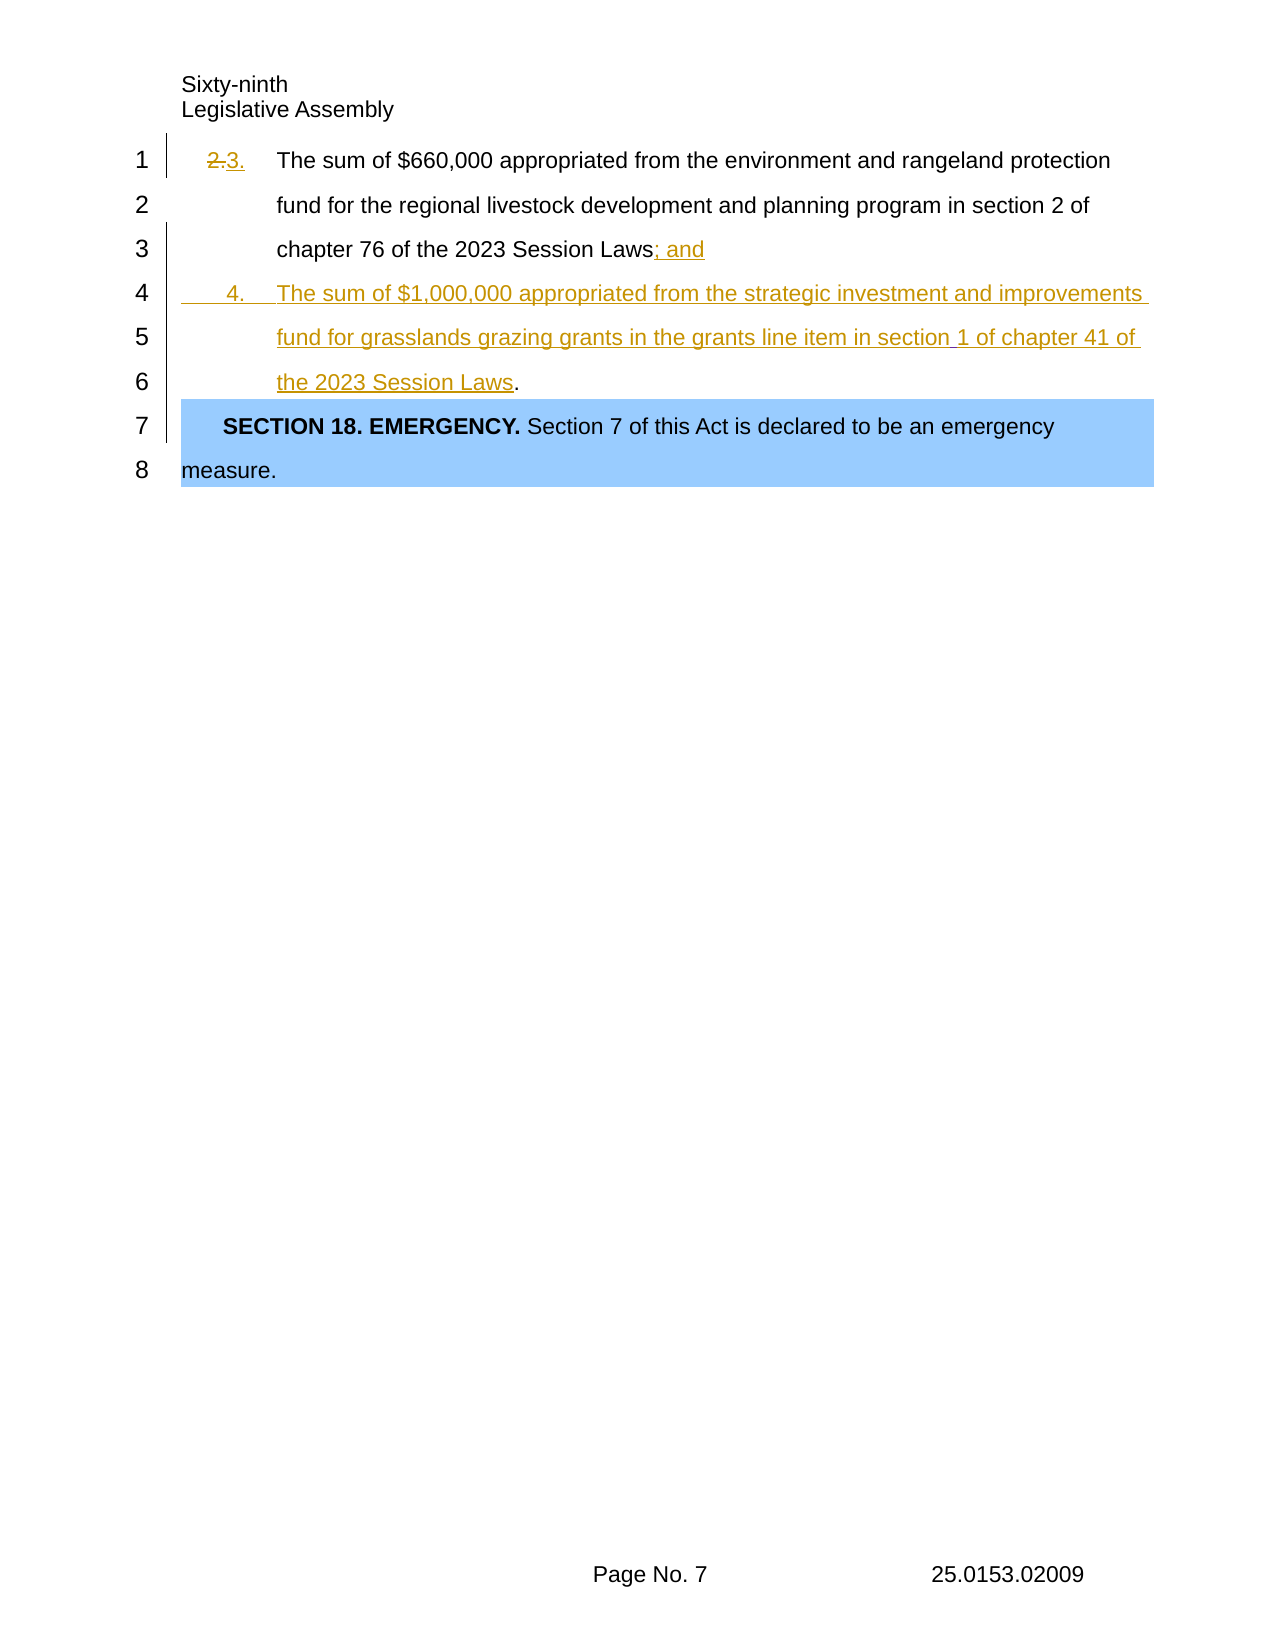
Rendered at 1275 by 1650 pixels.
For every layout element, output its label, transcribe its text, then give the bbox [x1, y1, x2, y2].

text 4. The sum of $1,000,000 appropriated from the strategic investment and improvements fund for grasslands grazing grants in the grants line item in section 1 of chapter 41 of the 2023 Session Laws. [181, 266, 1154, 399]
text 3. The sum of $660,000 appropriated from the environment and rangeland protection fund for the regional livestock development and planning program in section 2 of chapter 76 of the 2023 Session Laws; and [181, 133, 1154, 266]
text SECTION 18. EMERGENCY. Section 7 of this Act is declared to be an emergency measure. [181, 399, 1154, 487]
